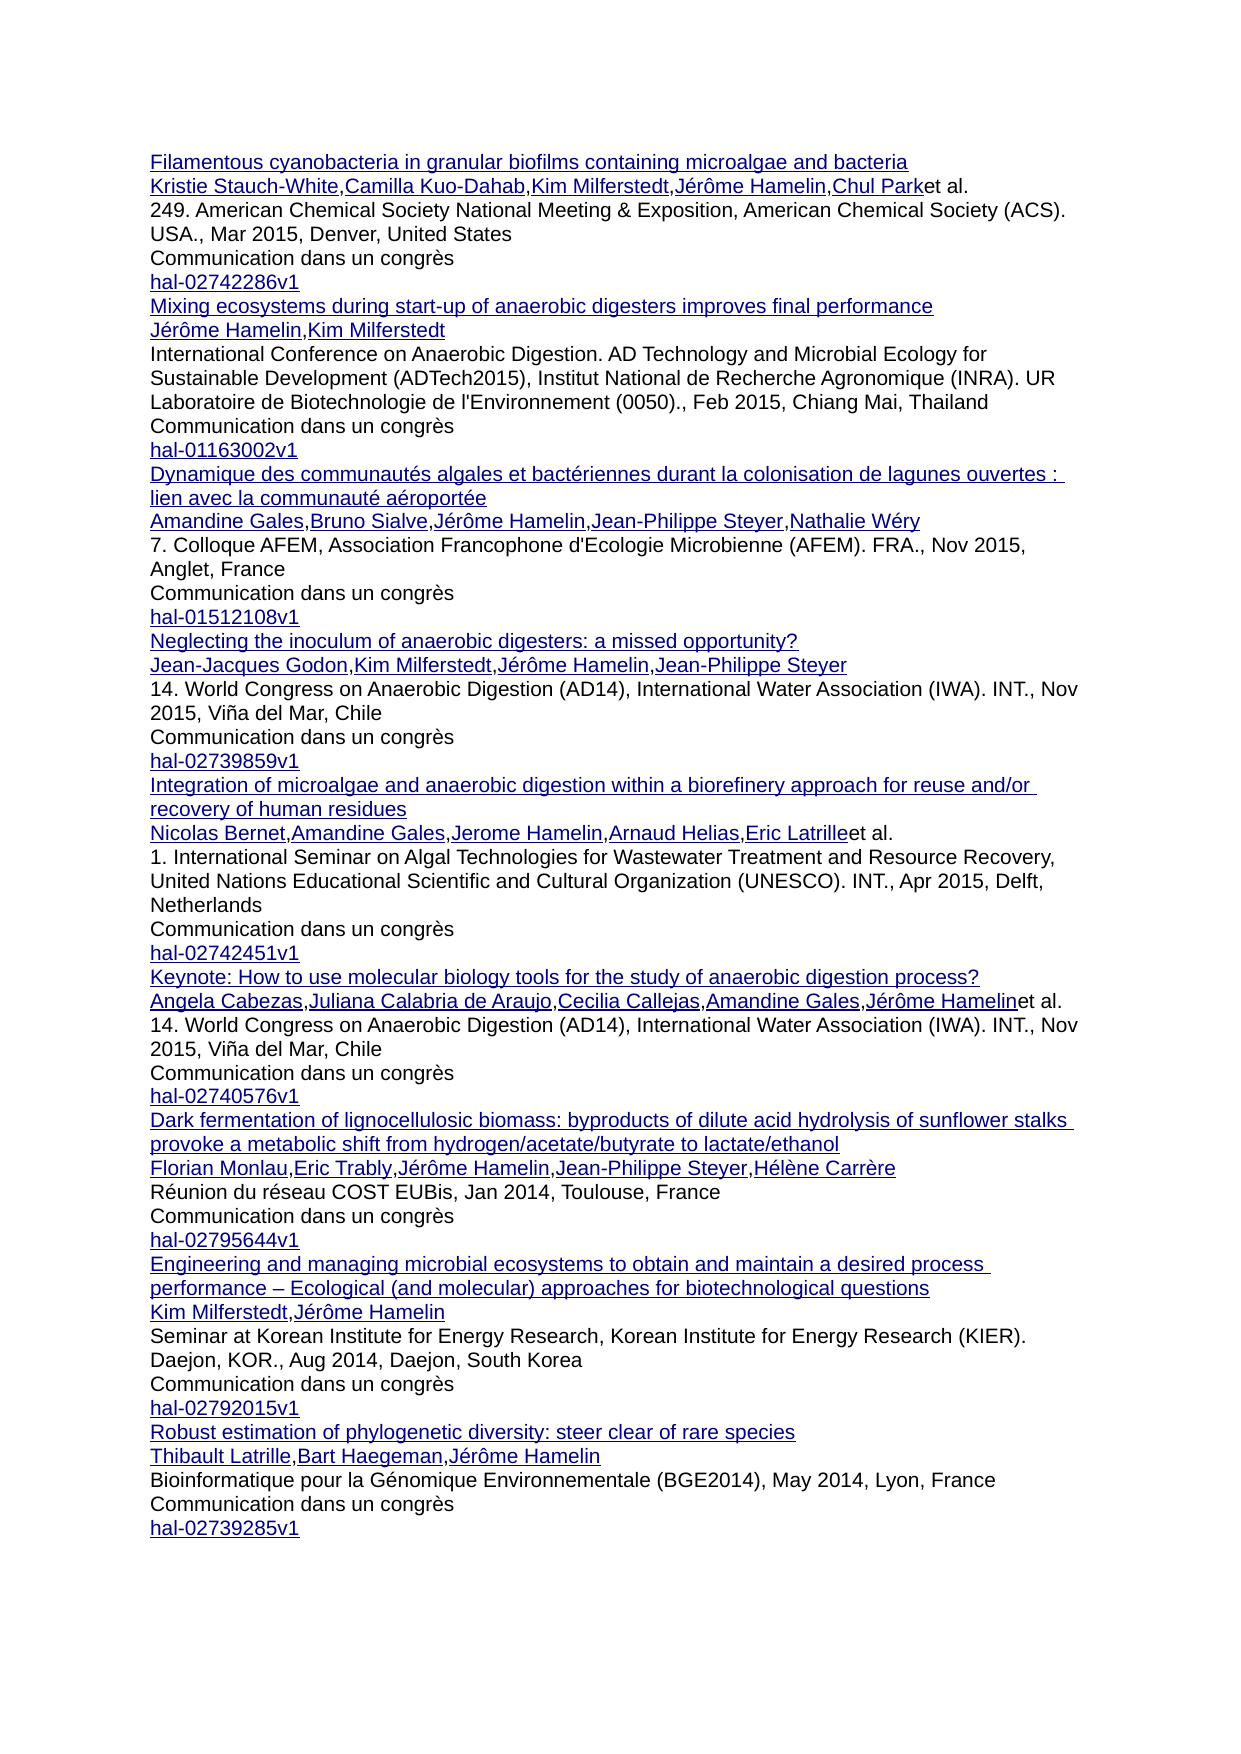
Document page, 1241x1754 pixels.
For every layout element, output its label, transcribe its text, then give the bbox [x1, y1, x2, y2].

table_cell Mixing ecosystems during start-up of anaerobic digesters improves final performance Jérôme Hamelin,Kim Milferstedt International Conference on Anaerobic Digestion. AD Technology and Microbial Ecology for Sustainable Development (ADTech2015), Institut National de Recherche Agronomique (INRA). UR Laboratoire de Biotechnologie de l'Environnement (0050)., Feb 2015, Chiang Mai, Thailand Communication dans un congrès hal-01163002v1 [150, 294, 1090, 461]
table_cell Dark fermentation of lignocellulosic biomass: byproducts of dilute acid hydrolysis of sunflower stalks provoke a metabolic shift from hydrogen/acetate/butyrate to lactate/ethanol Florian Monlau,Eric Trably,Jérôme Hamelin,Jean-Philippe Steyer,Hélène Carrère Réunion du réseau COST EUBis, Jan 2014, Toulouse, France Communication dans un congrès hal-02795644v1 [150, 1108, 1090, 1252]
table_cell Dynamique des communautés algales et bactériennes durant la colonisation de lagunes ouvertes : lien avec la communauté aéroportée Amandine Gales,Bruno Sialve,Jérôme Hamelin,Jean-Philippe Steyer,Nathalie Wéry 7. Colloque AFEM, Association Francophone d'Ecologie Microbienne (AFEM). FRA., Nov 2015, Anglet, France Communication dans un congrès hal-01512108v1 [150, 461, 1090, 629]
table_cell Integration of microalgae and anaerobic digestion within a biorefinery approach for reuse and/or recovery of human residues Nicolas Bernet,Amandine Gales,Jerome Hamelin,Arnaud Helias,Eric Latrilleet al. 1. International Seminar on Algal Technologies for Wastewater Treatment and Resource Recovery, United Nations Educational Scientific and Cultural Organization (UNESCO). INT., Apr 2015, Delft, Netherlands Communication dans un congrès hal-02742451v1 [150, 773, 1090, 964]
table_cell Filamentous cyanobacteria in granular biofilms containing microalgae and bacteria Kristie Stauch-White,Camilla Kuo-Dahab,Kim Milferstedt,Jérôme Hamelin,Chul Parket al. 249. American Chemical Society National Meeting & Exposition, American Chemical Society (ACS). USA., Mar 2015, Denver, United States Communication dans un congrès hal-02742286v1 [150, 150, 1090, 294]
table_cell Keynote: How to use molecular biology tools for the study of anaerobic digestion process? Angela Cabezas,Juliana Calabria de Araujo,Cecilia Callejas,Amandine Gales,Jérôme Hamelinet al. 14. World Congress on Anaerobic Digestion (AD14), International Water Association (IWA). INT., Nov 2015, Viña del Mar, Chile Communication dans un congrès hal-02740576v1 [150, 965, 1090, 1108]
table_cell Robust estimation of phylogenetic diversity: steer clear of rare species Thibault Latrille,Bart Haegeman,Jérôme Hamelin Bioinformatique pour la Génomique Environnementale (BGE2014), May 2014, Lyon, France Communication dans un congrès hal-02739285v1 [150, 1420, 1090, 1539]
table_cell Neglecting the inoculum of anaerobic digesters: a missed opportunity? Jean-Jacques Godon,Kim Milferstedt,Jérôme Hamelin,Jean-Philippe Steyer 14. World Congress on Anaerobic Digestion (AD14), International Water Association (IWA). INT., Nov 2015, Viña del Mar, Chile Communication dans un congrès hal-02739859v1 [150, 629, 1090, 773]
table_cell Engineering and managing microbial ecosystems to obtain and maintain a desired process performance – Ecological (and molecular) approaches for biotechnological questions Kim Milferstedt,Jérôme Hamelin Seminar at Korean Institute for Energy Research, Korean Institute for Energy Research (KIER). Daejon, KOR., Aug 2014, Daejon, South Korea Communication dans un congrès hal-02792015v1 [150, 1252, 1090, 1420]
